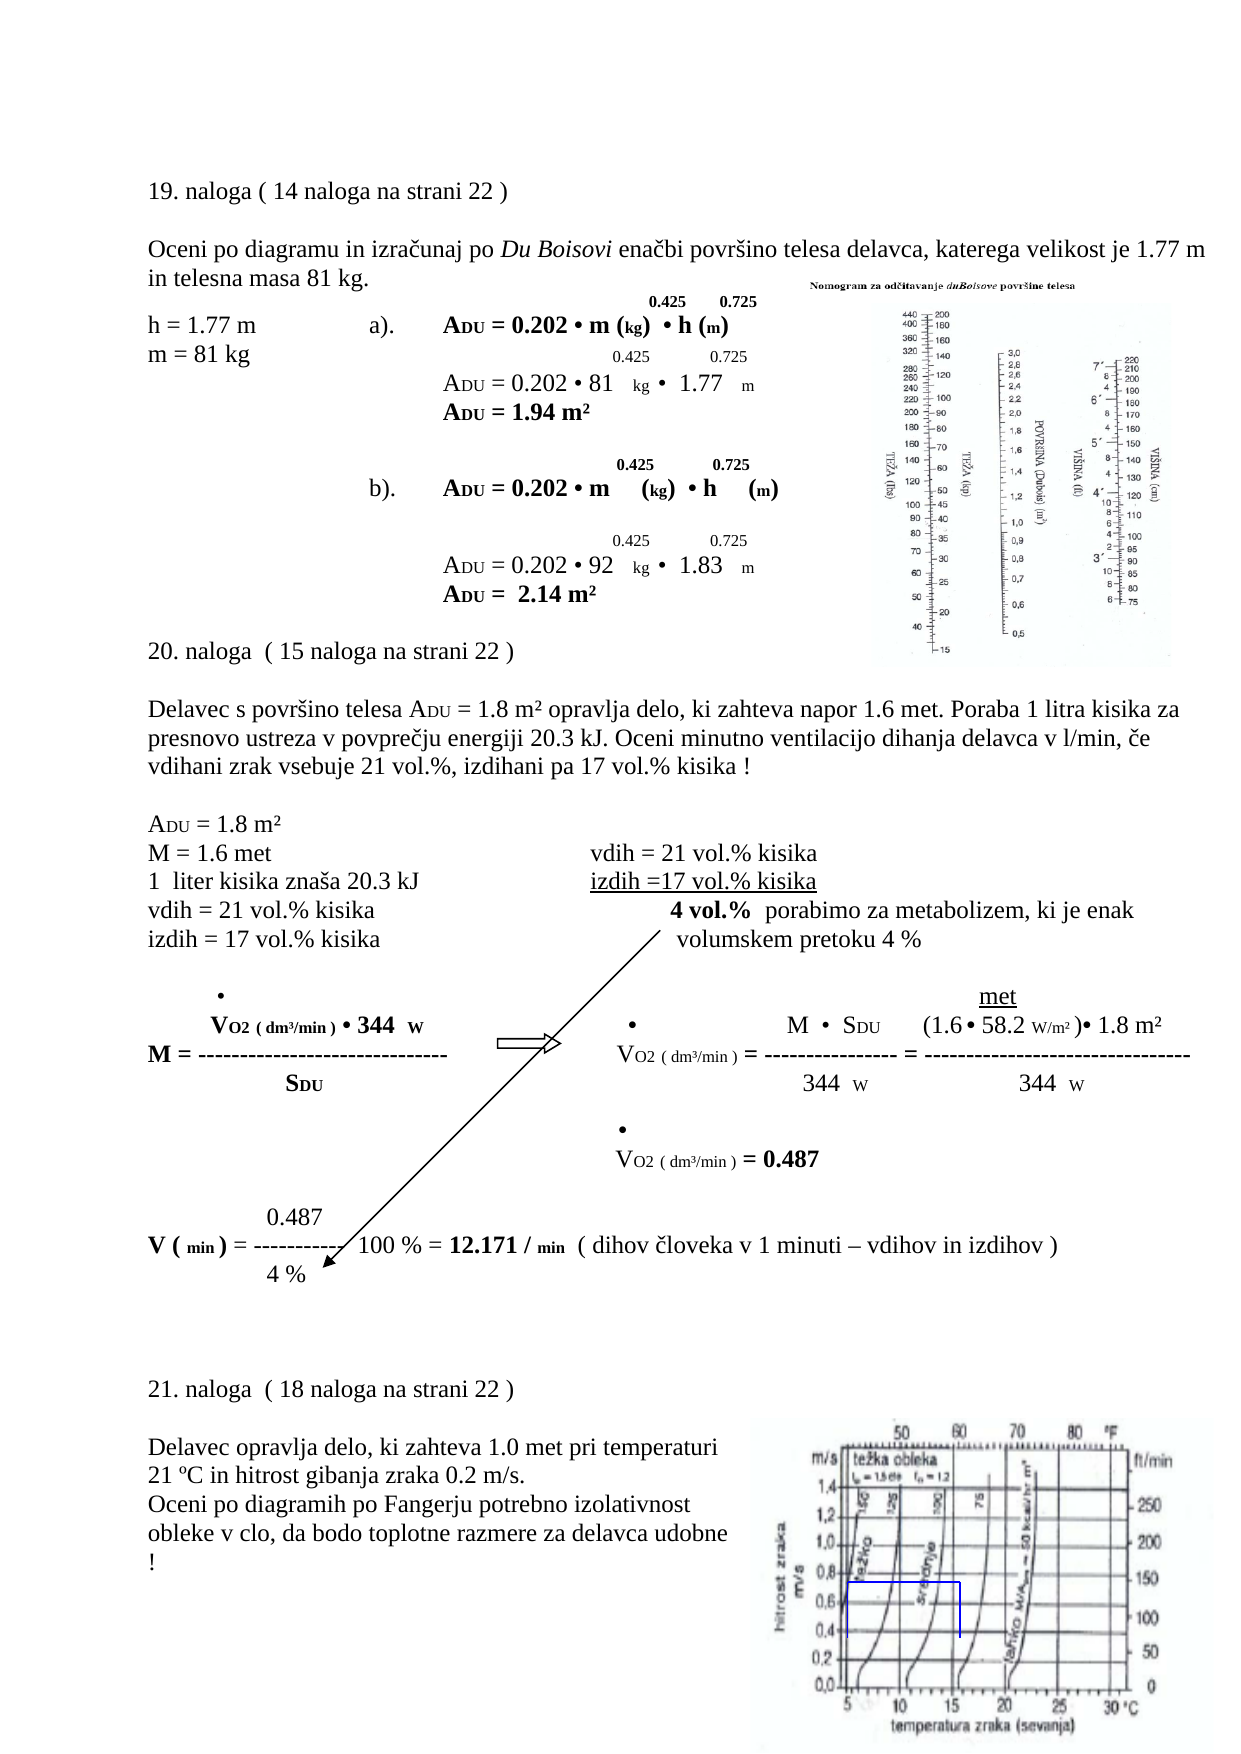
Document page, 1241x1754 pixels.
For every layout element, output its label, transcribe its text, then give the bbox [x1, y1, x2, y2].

text • [449, 1116, 1211, 1144]
text vdih = 21 vol.% kisika 4 vol.% porabimo za metabolizem, ki je enak [148, 895, 1211, 924]
text [1173, 550, 1211, 579]
text • [148, 981, 607, 1010]
text 344 W 344 W [497, 1068, 1211, 1096]
text ADU = 1.94 m² [369, 397, 798, 426]
text Delavec opravlja delo, ki zahteva 1.0 met pri temperaturi 21 ºC in hitrost gibanja zraka 0.2 m/s. [148, 1432, 748, 1489]
text m = 81 kg 0.425 0.725 [148, 339, 798, 368]
text M = 1.6 met vdih = 21 vol.% kisika [148, 838, 1211, 866]
text met [583, 981, 1211, 1010]
text [1173, 339, 1211, 368]
text SDU [148, 1068, 520, 1096]
text [1173, 473, 1211, 502]
text [148, 1116, 472, 1144]
text • M • SDU (1.6 • 58.2 W/m² )• 1.8 m² [555, 1010, 1211, 1039]
text ADU = 1.8 m² [148, 809, 1211, 838]
text [1173, 579, 1211, 608]
text 4 % [148, 1259, 1211, 1288]
text [1173, 397, 1211, 426]
text [1173, 291, 1211, 311]
text 19. naloga ( 14 naloga na strani 22 ) [148, 176, 1211, 205]
text Oceni po diagramu in izračunaj po Du Boisovi enačbi površino telesa delavca, katerega velikost je 1.77 m in telesna masa 81 kg. [148, 234, 1211, 668]
text 20. naloga ( 15 naloga na strani 22 ) [148, 636, 798, 665]
text ADU = 0.202 • 81 kg • 1.77 m [369, 368, 798, 397]
text [1173, 368, 1211, 397]
text h = 1.77 m a). ADU = 0.202 • m (kg) • h (m) [148, 311, 798, 339]
text [148, 1144, 444, 1173]
text ADU = 0.202 • 92 kg • 1.83 m [369, 550, 798, 579]
text 0.487 [148, 1202, 386, 1231]
text VO2 ( dm³/min ) • 344 W [148, 1010, 578, 1039]
text V ( min ) = ----------- 100 % = 12.171 / min ( dihov človeka v 1 minuti – vdihov in izdihov ) [148, 1231, 357, 1259]
text Delavec s površino telesa ADU = 1.8 m² opravlja delo, ki zahteva napor 1.6 met. Poraba 1 litra kisika za presnovo ustreza v povprečju energiji 20.3 kJ. Oceni minutno ventilacijo dihanja delavca v l/min, če vdihani zrak vsebuje 21 vol.%, izdihani pa 17 vol.% kisika ! [148, 694, 1211, 780]
text b). ADU = 0.202 • m (kg) • h (m) [148, 473, 798, 502]
text 0.425 0.725 [148, 531, 798, 550]
text 0.425 0.725 [148, 291, 798, 311]
text 0.425 0.725 [148, 454, 798, 473]
text [1173, 454, 1211, 473]
picture [799, 275, 1172, 667]
text VO2 ( dm³/min ) = 0.487 [420, 1144, 1211, 1173]
text ------------------------------ VO2 ( dm³/min ) = ---------------- = -------------------------------- [525, 1039, 1211, 1068]
text [1173, 636, 1211, 665]
text Oceni po diagramih po Fangerju potrebno izolativnost obleke v clo, da bodo toplotne razmere za delavca udobne ! [148, 1416, 1219, 1754]
text [1173, 531, 1211, 550]
text 1 liter kisika znaša 20.3 kJ izdih =17 vol.% kisika [148, 866, 1211, 895]
text [1173, 311, 1211, 339]
text V ( min ) = ----------- 100 % = 12.171 / min ( dihov človeka v 1 minuti – vdihov in izdihov ) [334, 1231, 1211, 1259]
text 21. naloga ( 18 naloga na strani 22 ) [148, 1374, 1211, 1403]
text M = [148, 1039, 539, 1068]
text izdih = 17 vol.% kisika volumskem pretoku 4 % [148, 924, 1211, 953]
text [362, 1202, 1211, 1231]
text ADU = 2.14 m² [369, 579, 798, 608]
